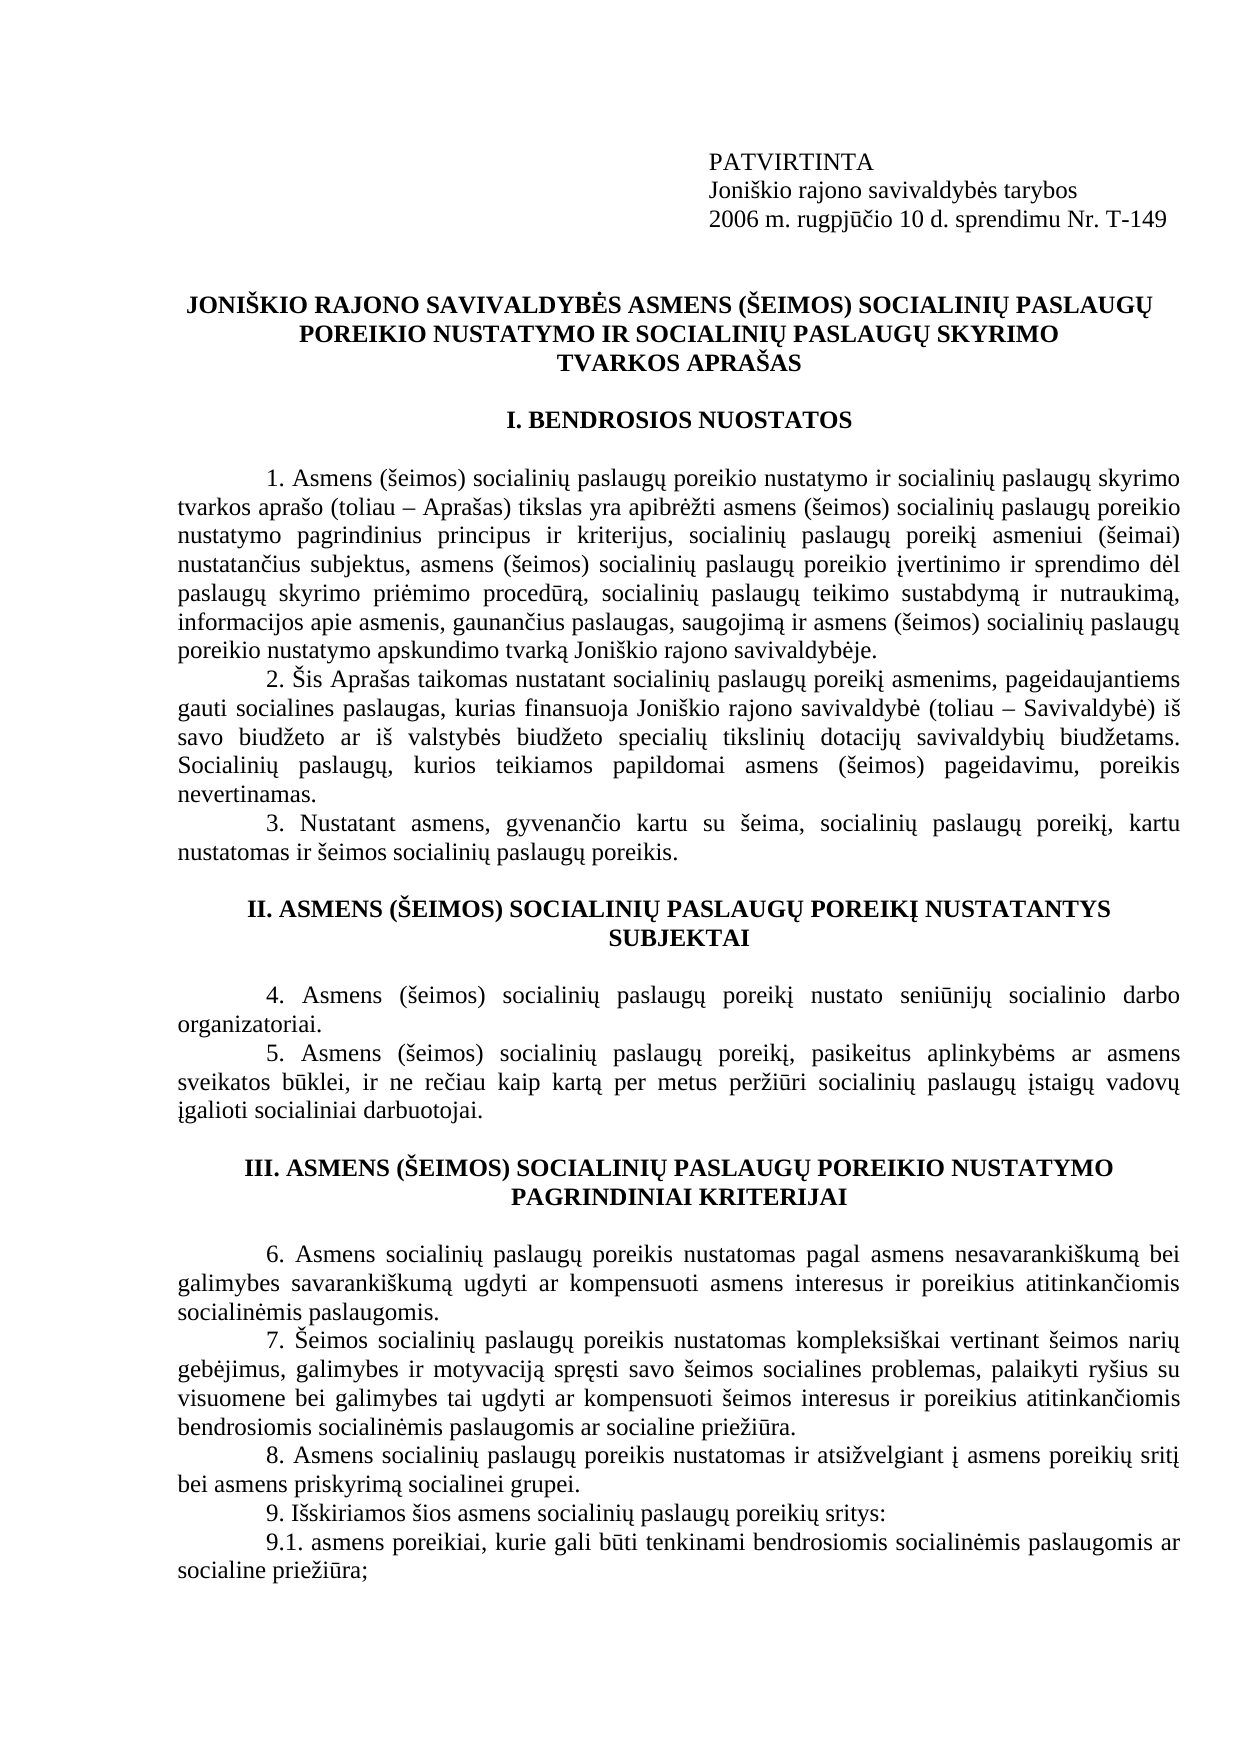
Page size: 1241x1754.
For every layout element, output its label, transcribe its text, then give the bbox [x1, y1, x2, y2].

text III. ASMENS (ŠEIMOS) SOCIALINIŲ PASLAUGŲ POREIKIO NUSTATYMO [177, 1153, 1181, 1182]
text 1. Asmens (šeimos) socialinių paslaugų poreikio nustatymo ir socialinių paslaugų skyrimo tvarkos aprašo (toliau – Aprašas) tikslas yra apibrėžti asmens (šeimos) socialinių paslaugų poreikio nustatymo pagrindinius principus ir kriterijus, socialinių paslaugų poreikį asmeniui (šeimai) nustatančius subjektus, asmens (šeimos) socialinių paslaugų poreikio įvertinimo ir sprendimo dėl paslaugų skyrimo priėmimo procedūrą, socialinių paslaugų teikimo sustabdymą ir nutraukimą, informacijos apie asmenis, gaunančius paslaugas, saugojimą ir asmens (šeimos) socialinių paslaugų poreikio nustatymo apskundimo tvarką Joniškio rajono savivaldybėje. [177, 463, 1181, 664]
text PAGRINDINIAI KRITERIJAI [177, 1182, 1181, 1211]
text 4. Asmens (šeimos) socialinių paslaugų poreikį nustato seniūnijų socialinio darbo organizatoriai. [177, 981, 1181, 1038]
text 8. Asmens socialinių paslaugų poreikis nustatomas ir atsižvelgiant į asmens poreikių sritį bei asmens priskyrimą socialinei grupei. [177, 1441, 1181, 1498]
text 7. Šeimos socialinių paslaugų poreikis nustatomas kompleksiškai vertinant šeimos narių gebėjimus, galimybes ir motyvaciją spręsti savo šeimos socialines problemas, palaikyti ryšius su visuomene bei galimybes tai ugdyti ar kompensuoti šeimos interesus ir poreikius atitinkančiomis bendrosiomis socialinėmis paslaugomis ar socialine priežiūra. [177, 1326, 1181, 1441]
text 9. Išskiriamos šios asmens socialinių paslaugų poreikių sritys: [177, 1498, 1181, 1527]
text 2. Šis Aprašas taikomas nustatant socialinių paslaugų poreikį asmenims, pageidaujantiems gauti socialines paslaugas, kurias finansuoja Joniškio rajono savivaldybė (toliau – Savivaldybė) iš savo biudžeto ar iš valstybės biudžeto specialių tikslinių dotacijų savivaldybių biudžetams. Socialinių paslaugų, kurios teikiamos papildomai asmens (šeimos) pageidavimu, poreikis nevertinamas. [177, 664, 1181, 808]
text 9.1. asmens poreikiai, kurie gali būti tenkinami bendrosiomis socialinėmis paslaugomis ar socialine priežiūra; [177, 1527, 1181, 1584]
text 2006 m. rugpjūčio 10 d. sprendimu Nr. T-149 [709, 204, 1181, 233]
text II. ASMENS (ŠEIMOS) SOCIALINIŲ PASLAUGŲ POREIKĮ NUSTATANTYS [177, 894, 1181, 923]
text PATVIRTINTA [709, 147, 1181, 176]
text SUBJEKTAI [177, 923, 1181, 952]
text Joniškio rajono savivaldybės tarybos [709, 176, 1181, 204]
text I. BENDROSIOS NUOSTATOS [177, 406, 1181, 434]
text 5. Asmens (šeimos) socialinių paslaugų poreikį, pasikeitus aplinkybėms ar asmens sveikatos būklei, ir ne rečiau kaip kartą per metus peržiūri socialinių paslaugų įstaigų vadovų įgalioti socialiniai darbuotojai. [177, 1038, 1181, 1124]
text 3. Nustatant asmens, gyvenančio kartu su šeima, socialinių paslaugų poreikį, kartu nustatomas ir šeimos socialinių paslaugų poreikis. [177, 808, 1181, 866]
text JONIŠKIO RAJONO SAVIVALDYBĖS ASMENS (ŠEIMOS) SOCIALINIŲ PASLAUGŲ POREIKIO NUSTATYMO IR SOCIALINIŲ PASLAUGŲ SKYRIMO [158, 291, 1181, 348]
text TVARKOS APRAŠAS [177, 348, 1181, 377]
text 6. Asmens socialinių paslaugų poreikis nustatomas pagal asmens nesavarankiškumą bei galimybes savarankiškumą ugdyti ar kompensuoti asmens interesus ir poreikius atitinkančiomis socialinėmis paslaugomis. [177, 1239, 1181, 1326]
